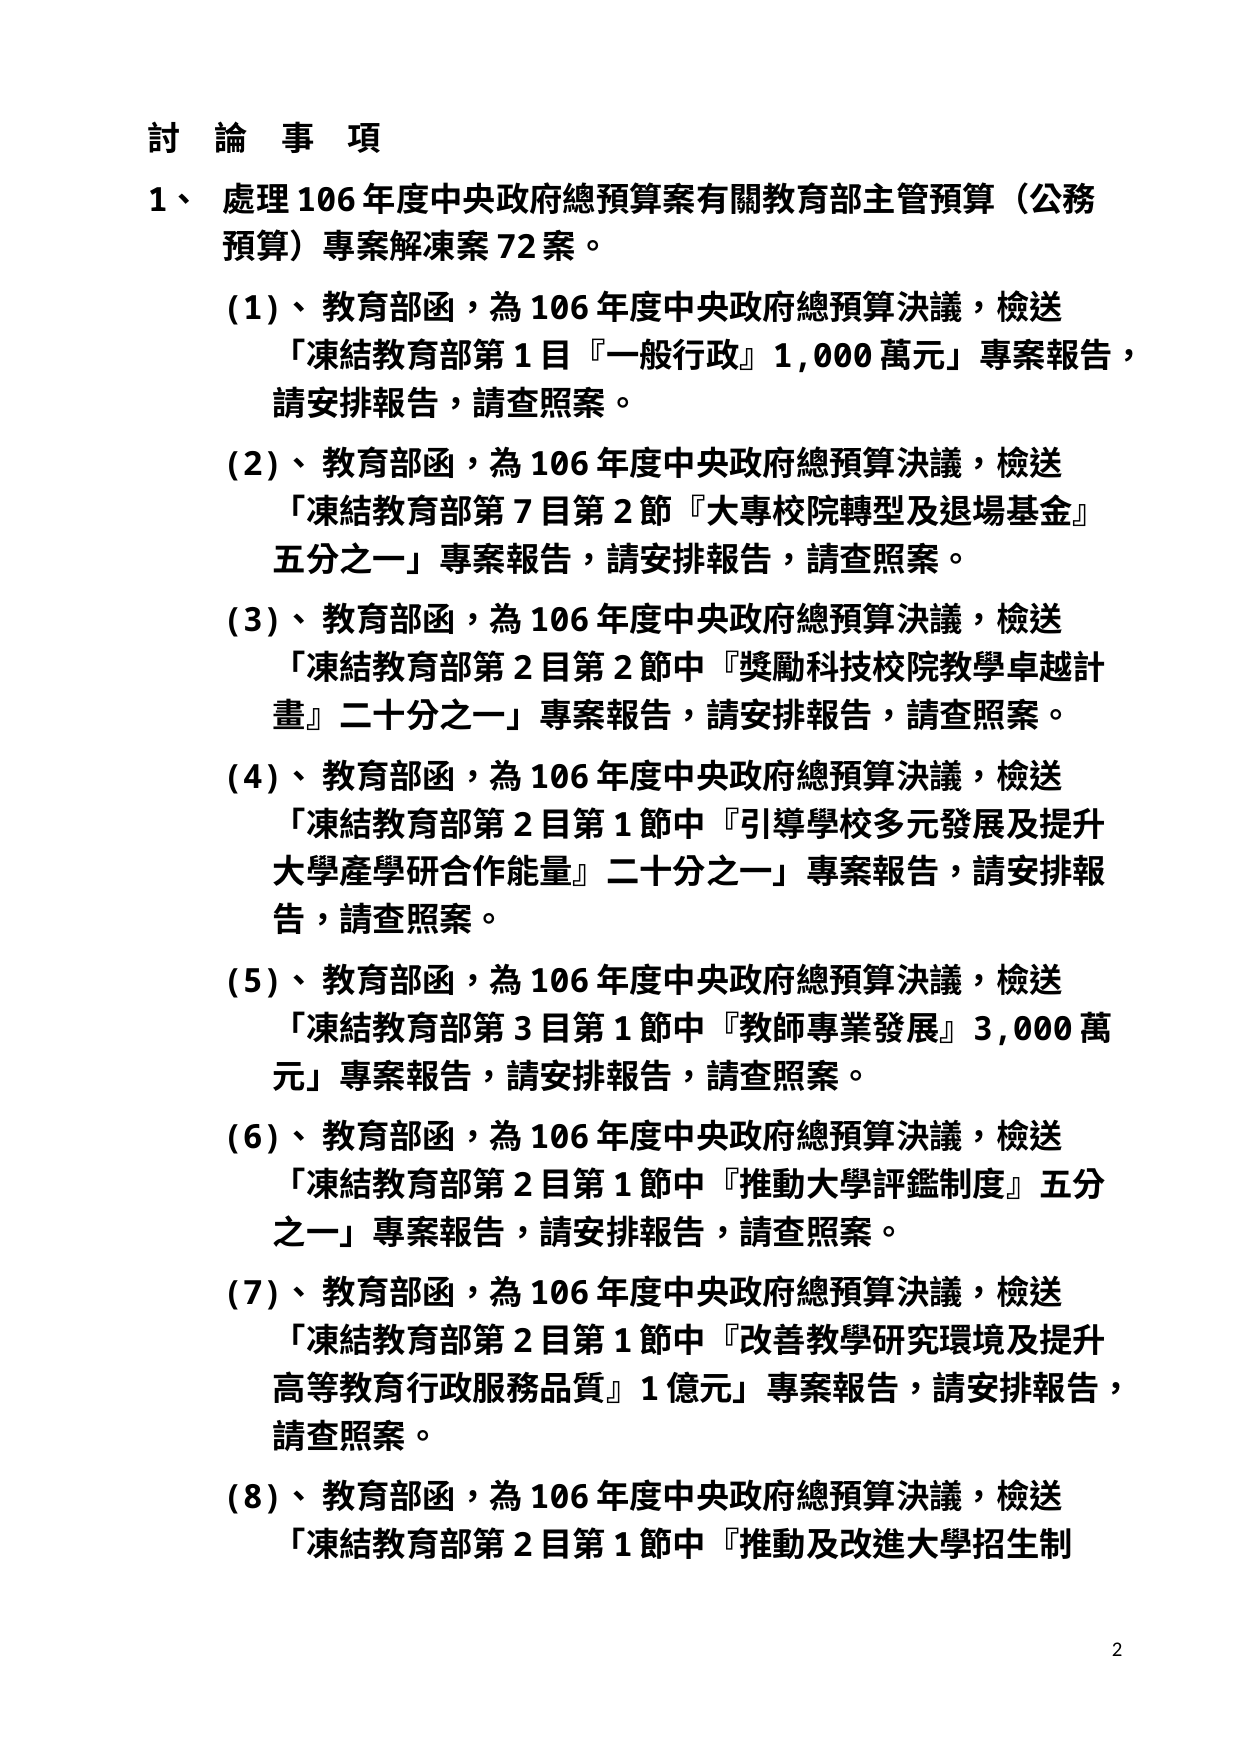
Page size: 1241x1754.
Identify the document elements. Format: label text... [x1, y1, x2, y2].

list 教育部函，為106年度中央政府總預算決議，檢送「凍結教育部第2目第1節中『改善教學研究環境及提升高等教育行政服務品質』1億元」專案報告，請安排報告，請查照案。 [223, 1266, 1122, 1458]
list 教育部函，為106年度中央政府總預算決議，檢送「凍結教育部第3目第1節中『教師專業發展』3,000萬元」專案報告，請安排報告，請查照案。 [223, 954, 1122, 1098]
list 處理106年度中央政府總預算案有關教育部主管預算（公務預算）專案解凍案72案。 [148, 173, 1122, 268]
list 教育部函，為106年度中央政府總預算決議，檢送「凍結教育部第1目『一般行政』1,000萬元」專案報告，請安排報告，請查照案。 [223, 281, 1122, 425]
list 教育部函，為106年度中央政府總預算決議，檢送「凍結教育部第2目第1節中『推動及改進大學招生制 [223, 1471, 1122, 1566]
list 教育部函，為106年度中央政府總預算決議，檢送「凍結教育部第2目第1節中『引導學校多元發展及提升大學產學研合作能量』二十分之一」專案報告，請安排報告，請查照案。 [223, 750, 1122, 941]
list 教育部函，為106年度中央政府總預算決議，檢送「凍結教育部第2目第1節中『推動大學評鑑制度』五分之一」專案報告，請安排報告，請查照案。 [223, 1110, 1122, 1254]
list 教育部函，為106年度中央政府總預算決議，檢送「凍結教育部第2目第2節中『獎勵科技校院教學卓越計畫』二十分之一」專案報告，請安排報告，請查照案。 [223, 593, 1122, 737]
text 討 論 事 項 [148, 112, 1122, 160]
list 教育部函，為106年度中央政府總預算決議，檢送「凍結教育部第7目第2節『大專校院轉型及退場基金』五分之一」專案報告，請安排報告，請查照案。 [223, 437, 1122, 581]
